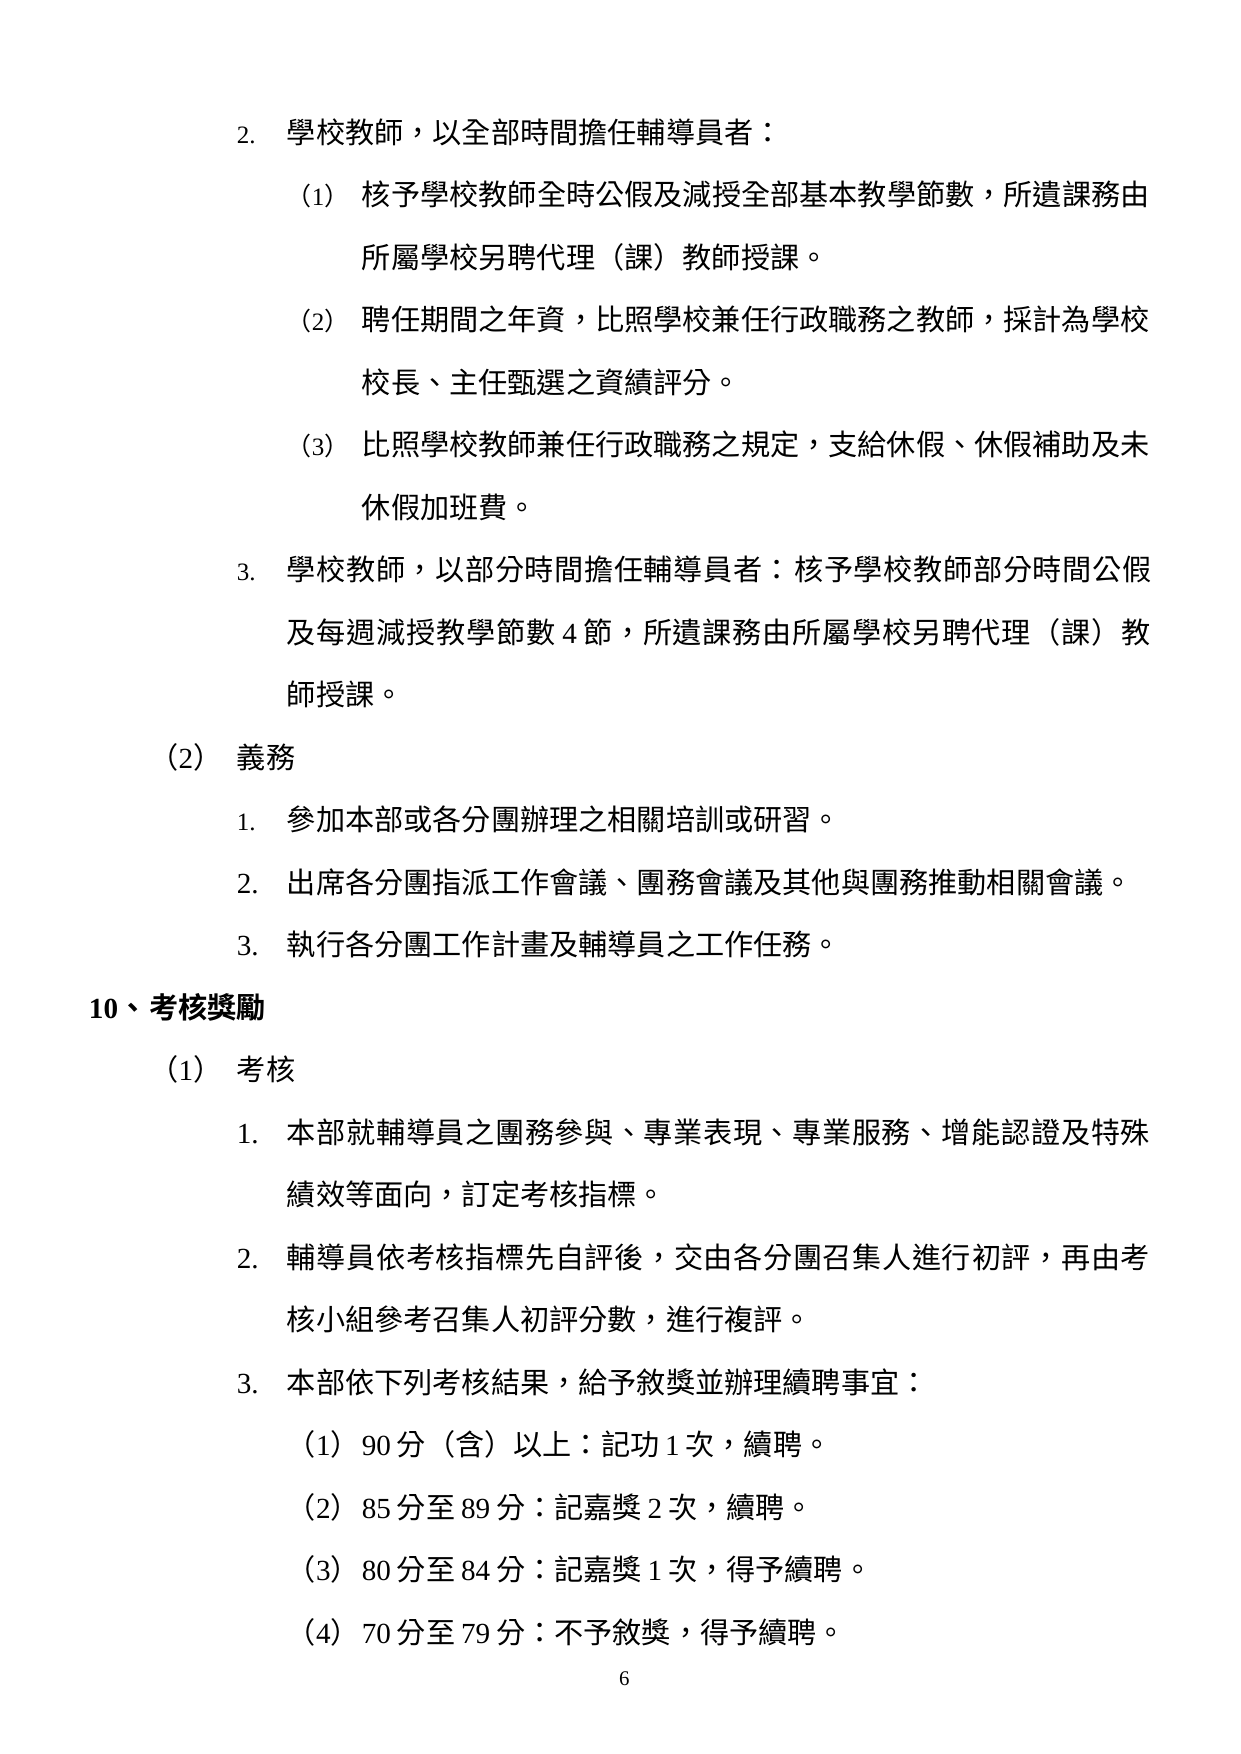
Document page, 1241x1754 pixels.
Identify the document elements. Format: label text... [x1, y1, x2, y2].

list 核予學校教師全時公假及減授全部基本教學節數，所遺課務由所屬學校另聘代理（課）教師授課。 [287, 151, 1152, 276]
list 輔導員依考核指標先自評後，交由各分團召集人進行初評，再由考核小組參考召集人初評分數，進行複評。 [237, 1214, 1152, 1339]
list 執行各分團工作計畫及輔導員之工作任務。 [237, 901, 1152, 964]
list 90分（含）以上：記功1次，續聘。 [287, 1401, 1152, 1464]
list 聘任期間之年資，比照學校兼任行政職務之教師，採計為學校校長、主任甄選之資績評分。 [287, 276, 1152, 401]
list 考核 [149, 1026, 1152, 1089]
list 學校教師，以全部時間擔任輔導員者： [237, 89, 1152, 151]
list 參加本部或各分團辦理之相關培訓或研習。 [237, 776, 1152, 839]
list 本部依下列考核結果，給予敘獎並辦理續聘事宜： [237, 1339, 1152, 1401]
list 義務 [149, 714, 1152, 776]
list 比照學校教師兼任行政職務之規定，支給休假、休假補助及未休假加班費。 [287, 401, 1152, 526]
list 80分至84分：記嘉獎1次，得予續聘。 [287, 1526, 1152, 1589]
list 85分至89分：記嘉獎2次，續聘。 [287, 1464, 1152, 1526]
list 70分至79分：不予敘獎，得予續聘。 [287, 1589, 1152, 1651]
list 出席各分團指派工作會議、團務會議及其他與團務推動相關會議。 [237, 839, 1152, 901]
list 學校教師，以部分時間擔任輔導員者：核予學校教師部分時間公假及每週減授教學節數4節，所遺課務由所屬學校另聘代理（課）教師授課。 [237, 526, 1152, 714]
list 本部就輔導員之團務參與、專業表現、專業服務、增能認證及特殊績效等面向，訂定考核指標。 [237, 1089, 1152, 1214]
list 考核獎勵 [89, 964, 1152, 1026]
